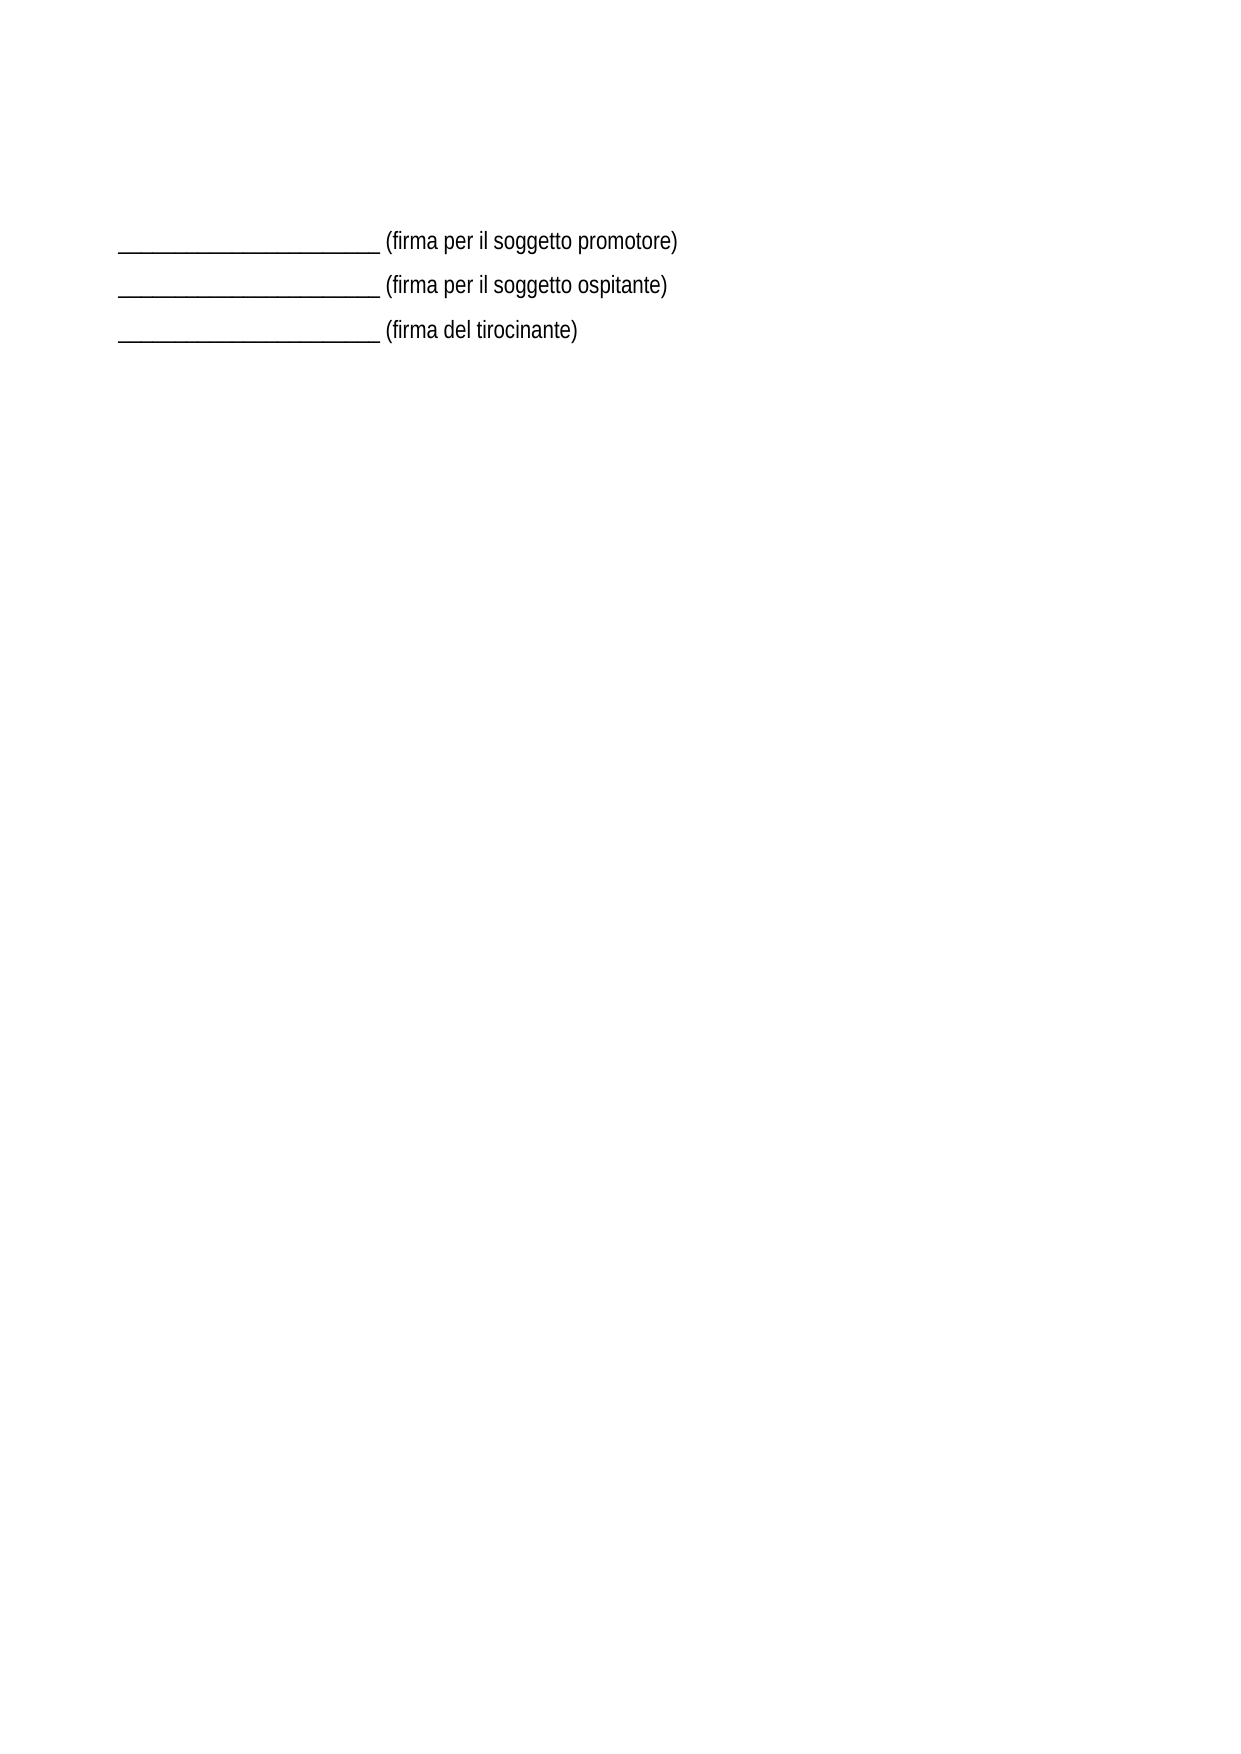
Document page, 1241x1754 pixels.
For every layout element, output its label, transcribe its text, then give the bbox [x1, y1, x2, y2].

text _______________________ (firma per il soggetto ospitante) [388, 276, 664, 298]
text _______________________ (firma per il soggetto ospitante) [662, 276, 1091, 298]
text _______________________ (firma per il soggetto ospitante) [118, 276, 389, 298]
text _______________________ (firma per il soggetto promotore) [118, 232, 389, 254]
text _______________________ (firma per il soggetto promotore) [673, 232, 1091, 254]
text _______________________ (firma del tirocinante) [388, 321, 575, 343]
text _______________________ (firma del tirocinante) [573, 321, 1091, 343]
text _______________________ (firma del tirocinante) [118, 321, 389, 343]
text _______________________ (firma per il soggetto promotore) [388, 232, 675, 254]
